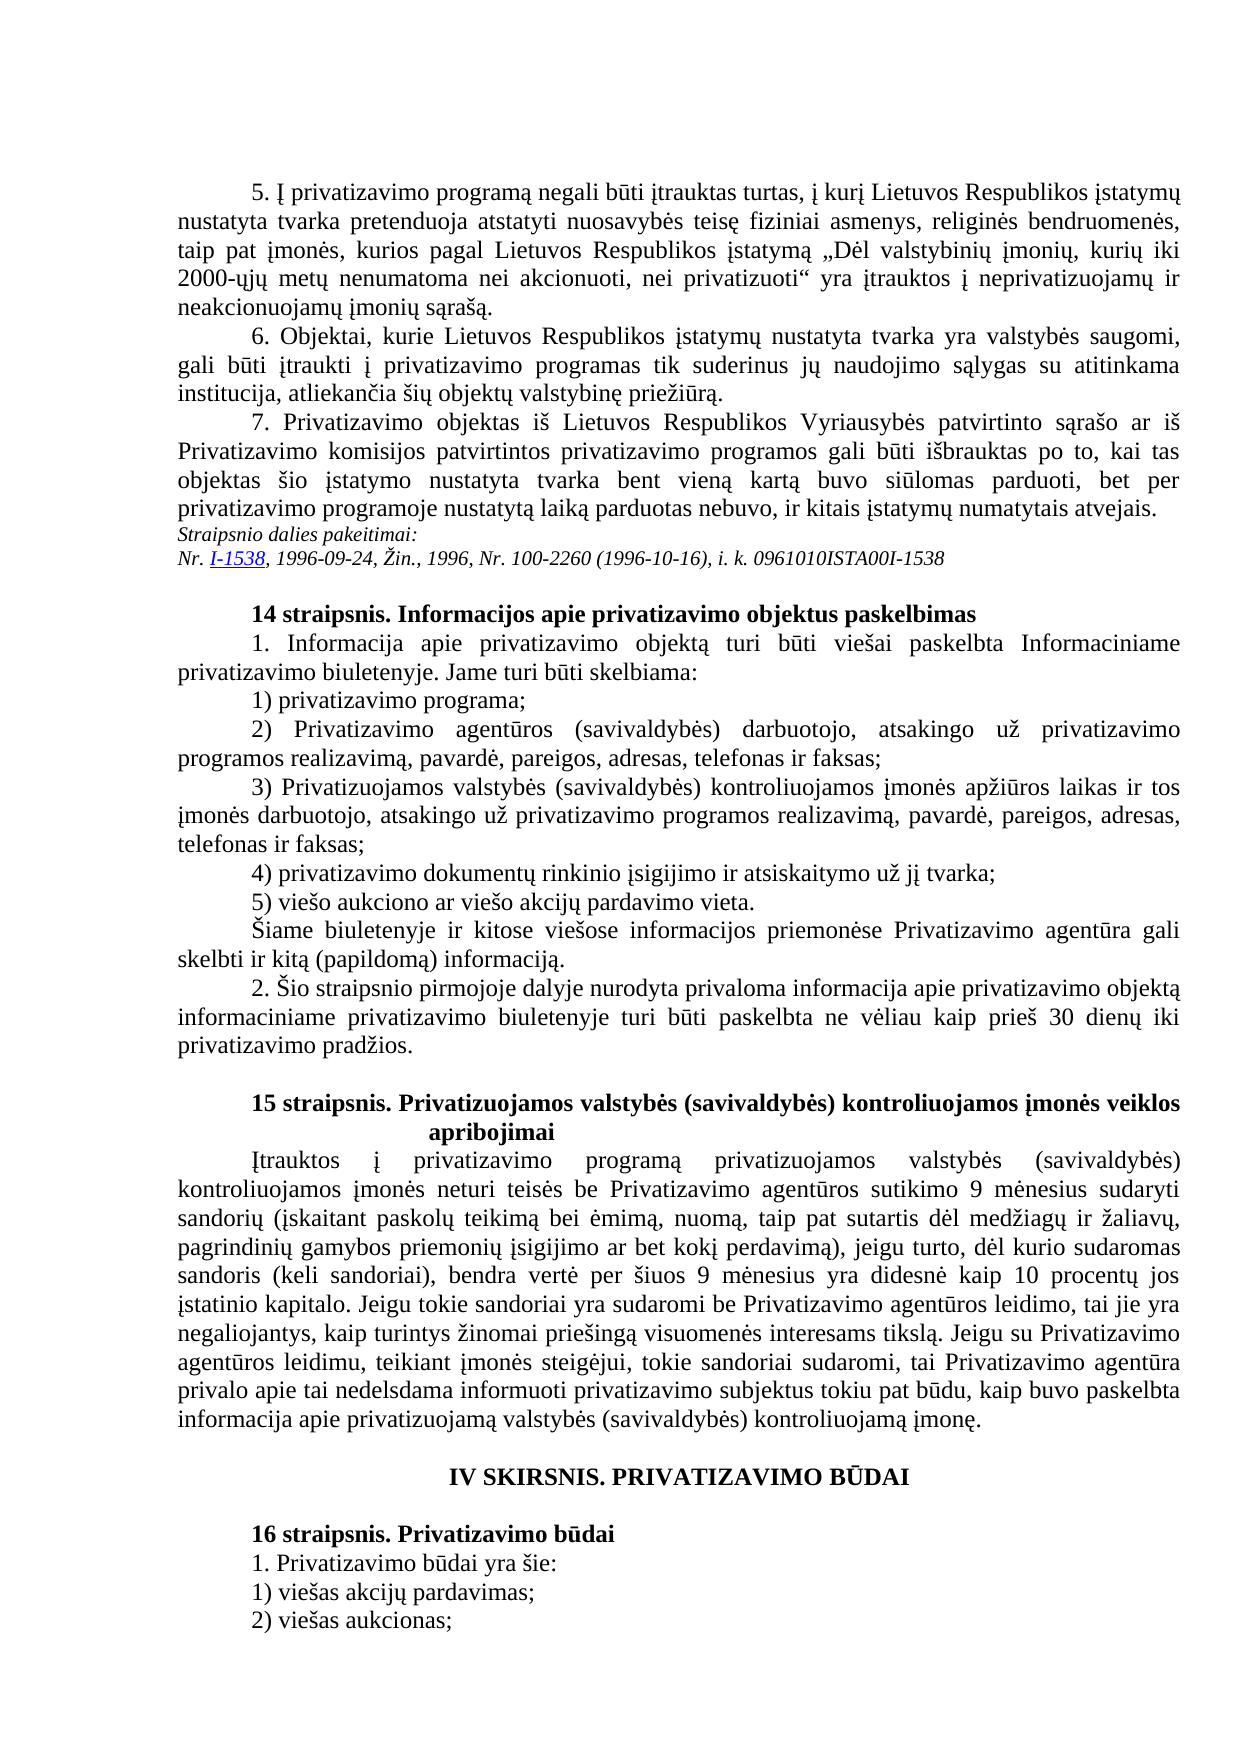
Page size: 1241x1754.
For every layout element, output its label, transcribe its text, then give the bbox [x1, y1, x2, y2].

text 15 straipsnis. Privatizuojamos valstybės (savivaldybės) kontroliuojamos įmonės veiklos apribojimai [251, 1088, 1181, 1145]
text 16 straipsnis. Privatizavimo būdai [177, 1519, 1181, 1548]
text IV SKIRSNIS. PRIVATIZAVIMO BŪDAI [177, 1462, 1181, 1490]
text 6. Objektai, kurie Lietuvos Respublikos įstatymų nustatyta tvarka yra valstybės saugomi, gali būti įtraukti į privatizavimo programas tik suderinus jų naudojimo sąlygas su atitinkama institucija, atliekančia šių objektų valstybinę priežiūrą. [177, 321, 1181, 407]
text Straipsnio dalies pakeitimai: [177, 522, 1181, 546]
text 1. Informacija apie privatizavimo objektą turi būti viešai paskelbta Informaciniame privatizavimo biuletenyje. Jame turi būti skelbiama: [177, 628, 1181, 685]
text 5. Į privatizavimo programą negali būti įtrauktas turtas, į kurį Lietuvos Respublikos įstatymų nustatyta tvarka pretenduoja atstatyti nuosavybės teisę fiziniai asmenys, religinės bendruomenės, taip pat įmonės, kurios pagal Lietuvos Respublikos įstatymą „Dėl valstybinių įmonių, kurių iki 2000-ųjų metų nenumatoma nei akcionuoti, nei privatizuoti“ yra įtrauktos į neprivatizuojamų ir neakcionuojamų įmonių sąrašą. [177, 177, 1181, 321]
text Nr. I-1538, 1996-09-24, Žin., 1996, Nr. 100-2260 (1996-10-16), i. k. 0961010ISTA00I-1538 [177, 546, 1181, 570]
text 5) viešo aukciono ar viešo akcijų pardavimo vieta. [177, 887, 1181, 915]
text 1) viešas akcijų pardavimas; [177, 1577, 1181, 1605]
text 4) privatizavimo dokumentų rinkinio įsigijimo ir atsiskaitymo už jį tvarka; [177, 858, 1181, 887]
text Šiame biuletenyje ir kitose viešose informacijos priemonėse Privatizavimo agentūra gali skelbti ir kitą (papildomą) informaciją. [177, 915, 1181, 973]
text 3) Privatizuojamos valstybės (savivaldybės) kontroliuojamos įmonės apžiūros laikas ir tos įmonės darbuotojo, atsakingo už privatizavimo programos realizavimą, pavardė, pareigos, adresas, telefonas ir faksas; [177, 772, 1181, 858]
text 1. Privatizavimo būdai yra šie: [177, 1548, 1181, 1577]
text 14 straipsnis. Informacijos apie privatizavimo objektus paskelbimas [177, 599, 1181, 628]
text 2) viešas aukcionas; [177, 1605, 1181, 1634]
text 1) privatizavimo programa; [177, 685, 1181, 714]
text 2. Šio straipsnio pirmojoje dalyje nurodyta privaloma informacija apie privatizavimo objektą informaciniame privatizavimo biuletenyje turi būti paskelbta ne vėliau kaip prieš 30 dienų iki privatizavimo pradžios. [177, 973, 1181, 1059]
text Įtrauktos į privatizavimo programą privatizuojamos valstybės (savivaldybės) kontroliuojamos įmonės neturi teisės be Privatizavimo agentūros sutikimo 9 mėnesius sudaryti sandorių (įskaitant paskolų teikimą bei ėmimą, nuomą, taip pat sutartis dėl medžiagų ir žaliavų, pagrindinių gamybos priemonių įsigijimo ar bet kokį perdavimą), jeigu turto, dėl kurio sudaromas sandoris (keli sandoriai), bendra vertė per šiuos 9 mėnesius yra didesnė kaip 10 procentų jos įstatinio kapitalo. Jeigu tokie sandoriai yra sudaromi be Privatizavimo agentūros leidimo, tai jie yra negaliojantys, kaip turintys žinomai priešingą visuomenės interesams tikslą. Jeigu su Privatizavimo agentūros leidimu, teikiant įmonės steigėjui, tokie sandoriai sudaromi, tai Privatizavimo agentūra privalo apie tai nedelsdama informuoti privatizavimo subjektus tokiu pat būdu, kaip buvo paskelbta informacija apie privatizuojamą valstybės (savivaldybės) kontroliuojamą įmonę. [177, 1145, 1181, 1433]
text 7. Privatizavimo objektas iš Lietuvos Respublikos Vyriausybės patvirtinto sąrašo ar iš Privatizavimo komisijos patvirtintos privatizavimo programos gali būti išbrauktas po to, kai tas objektas šio įstatymo nustatyta tvarka bent vieną kartą buvo siūlomas parduoti, bet per privatizavimo programoje nustatytą laiką parduotas nebuvo, ir kitais įstatymų numatytais atvejais. [177, 407, 1181, 522]
text 2) Privatizavimo agentūros (savivaldybės) darbuotojo, atsakingo už privatizavimo programos realizavimą, pavardė, pareigos, adresas, telefonas ir faksas; [177, 714, 1181, 772]
